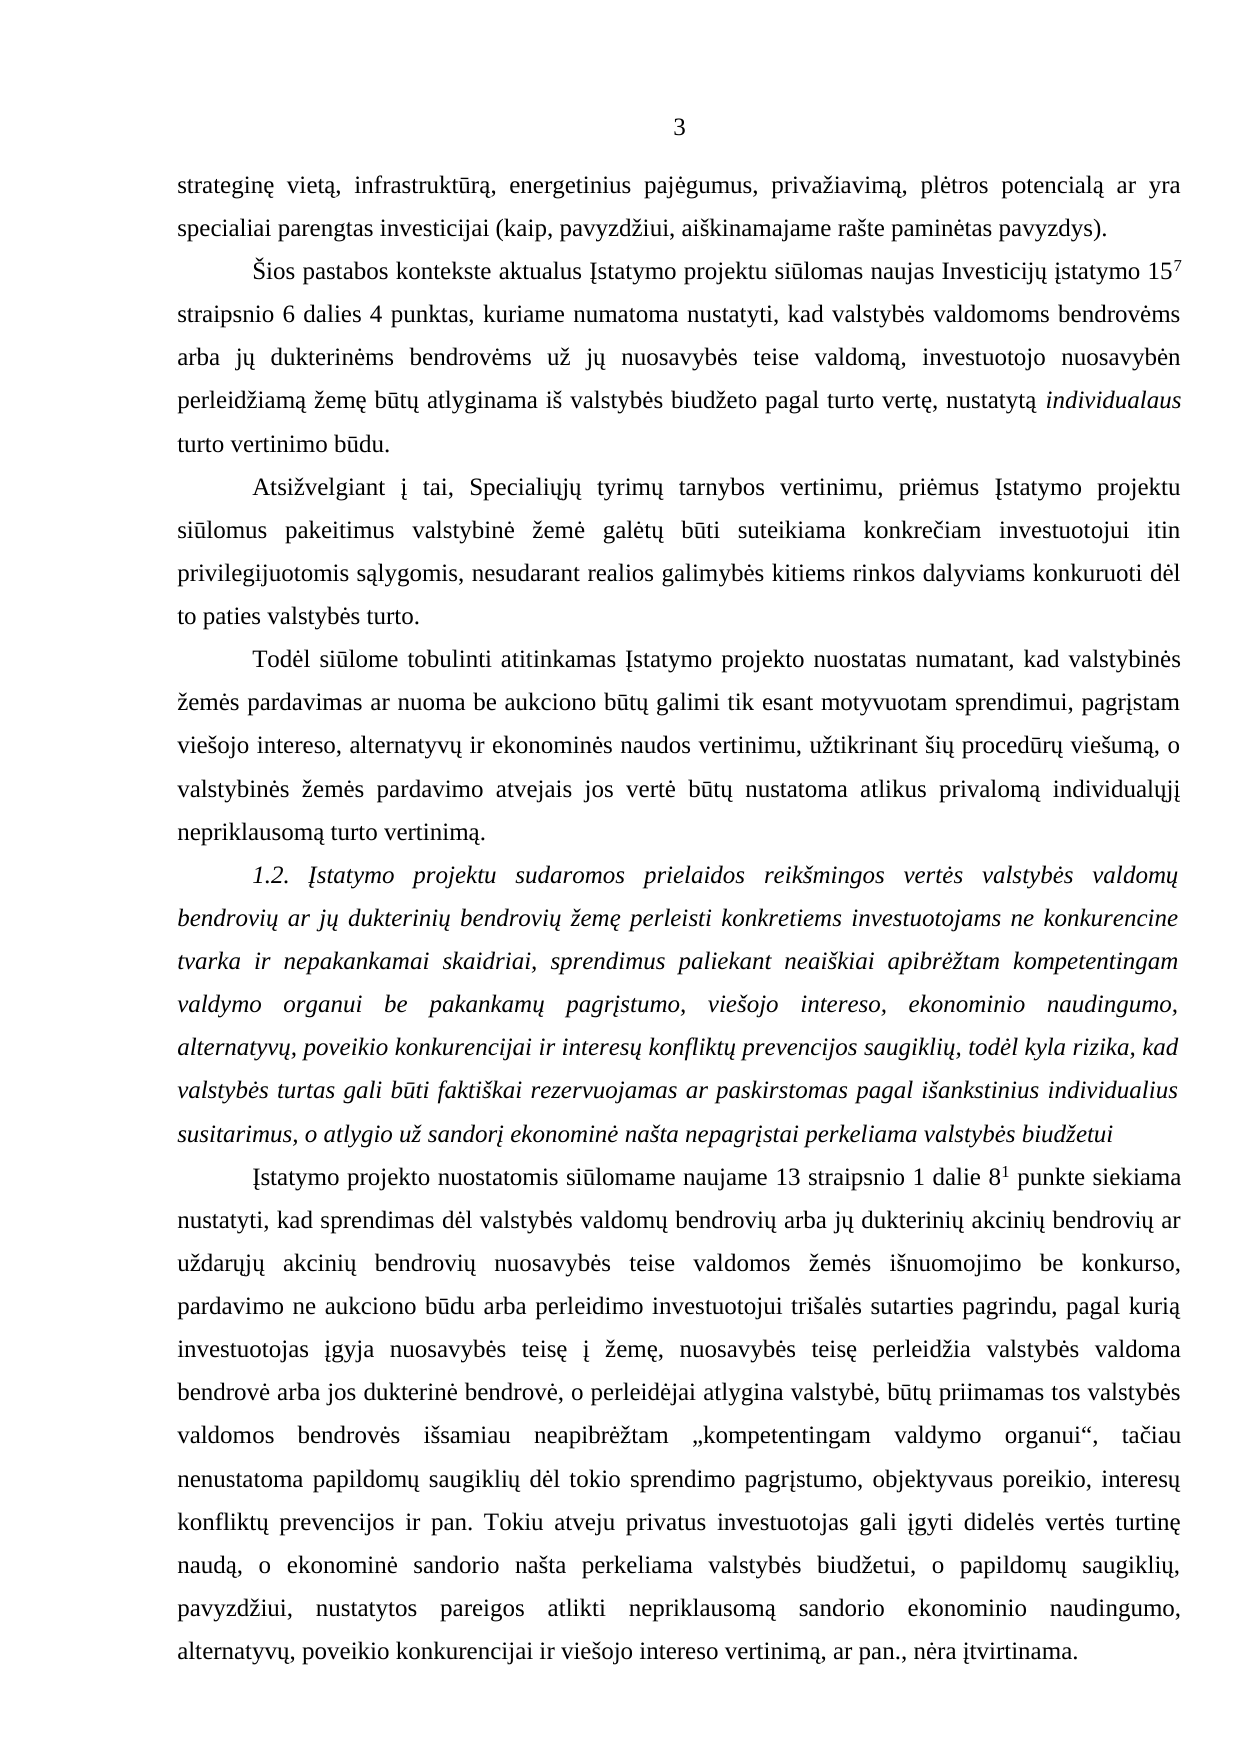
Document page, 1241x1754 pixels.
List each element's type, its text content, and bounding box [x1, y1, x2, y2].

text Atsižvelgiant į tai, Specialiųjų tyrimų tarnybos vertinimu, priėmus Įstatymo projektu siūlomus pakeitimus valstybinė žemė galėtų būti suteikiama konkrečiam investuotojui itin privilegijuotomis sąlygomis, nesudarant realios galimybės kitiems rinkos dalyviams konkuruoti dėl to paties valstybės turto. [177, 472, 1182, 630]
text Todėl siūlome tobulinti atitinkamas Įstatymo projekto nuostatas numatant, kad valstybinės žemės pardavimas ar nuoma be aukciono būtų galimi tik esant motyvuotam sprendimui, pagrįstam viešojo intereso, alternatyvų ir ekonominės naudos vertinimu, užtikrinant šių procedūrų viešumą, o valstybinės žemės pardavimo atvejais jos vertė būtų nustatoma atlikus privalomą individualųjį nepriklausomą turto vertinimą. [177, 644, 1182, 846]
text Šios pastabos kontekste aktualus Įstatymo projektu siūlomas naujas Investicijų įstatymo 157 straipsnio 6 dalies 4 punktas, kuriame numatoma nustatyti, kad valstybės valdomoms bendrovėms arba jų dukterinėms bendrovėms už jų nuosavybės teise valdomą, investuotojo nuosavybėn perleidžiamą žemę būtų atlyginama iš valstybės biudžeto pagal turto vertę, nustatytą individualaus turto vertinimo būdu. [177, 256, 1182, 457]
text 1.2. Įstatymo projektu sudaromos prielaidos reikšmingos vertės valstybės valdomų bendrovių ar jų dukterinių bendrovių žemę perleisti konkretiems investuotojams ne konkurencine tvarka ir nepakankamai skaidriai, sprendimus paliekant neaiškiai apibrėžtam kompetentingam valdymo organui be pakankamų pagrįstumo, viešojo intereso, ekonominio naudingumo, alternatyvų, poveikio konkurencijai ir interesų konfliktų prevencijos saugiklių, todėl kyla rizika, kad valstybės turtas gali būti faktiškai rezervuojamas ar paskirstomas pagal išankstinius individualius susitarimus, o atlygio už sandorį ekonominė našta nepagrįstai perkeliama valstybės biudžetui [177, 860, 1182, 1147]
text strateginę vietą, infrastruktūrą, energetinius pajėgumus, privažiavimą, plėtros potencialą ar yra specialiai parengtas investicijai (kaip, pavyzdžiui, aiškinamajame rašte paminėtas pavyzdys). [177, 170, 1182, 242]
text Įstatymo projekto nuostatomis siūlomame naujame 13 straipsnio 1 dalie 81 punkte siekiama nustatyti, kad sprendimas dėl valstybės valdomų bendrovių arba jų dukterinių akcinių bendrovių ar uždarųjų akcinių bendrovių nuosavybės teise valdomos žemės išnuomojimo be konkurso, pardavimo ne aukciono būdu arba perleidimo investuotojui trišalės sutarties pagrindu, pagal kurią investuotojas įgyja nuosavybės teisę į žemę, nuosavybės teisę perleidžia valstybės valdoma bendrovė arba jos dukterinė bendrovė, o perleidėjai atlygina valstybė, būtų priimamas tos valstybės valdomos bendrovės išsamiau neapibrėžtam „kompetentingam valdymo organui“, tačiau nenustatoma papildomų saugiklių dėl tokio sprendimo pagrįstumo, objektyvaus poreikio, interesų konfliktų prevencijos ir pan. Tokiu atveju privatus investuotojas gali įgyti didelės vertės turtinę naudą, o ekonominė sandorio našta perkeliama valstybės biudžetui, o papildomų saugiklių, pavyzdžiui, nustatytos pareigos atlikti nepriklausomą sandorio ekonominio naudingumo, alternatyvų, poveikio konkurencijai ir viešojo intereso vertinimą, ar pan., nėra įtvirtinama. [177, 1162, 1182, 1665]
